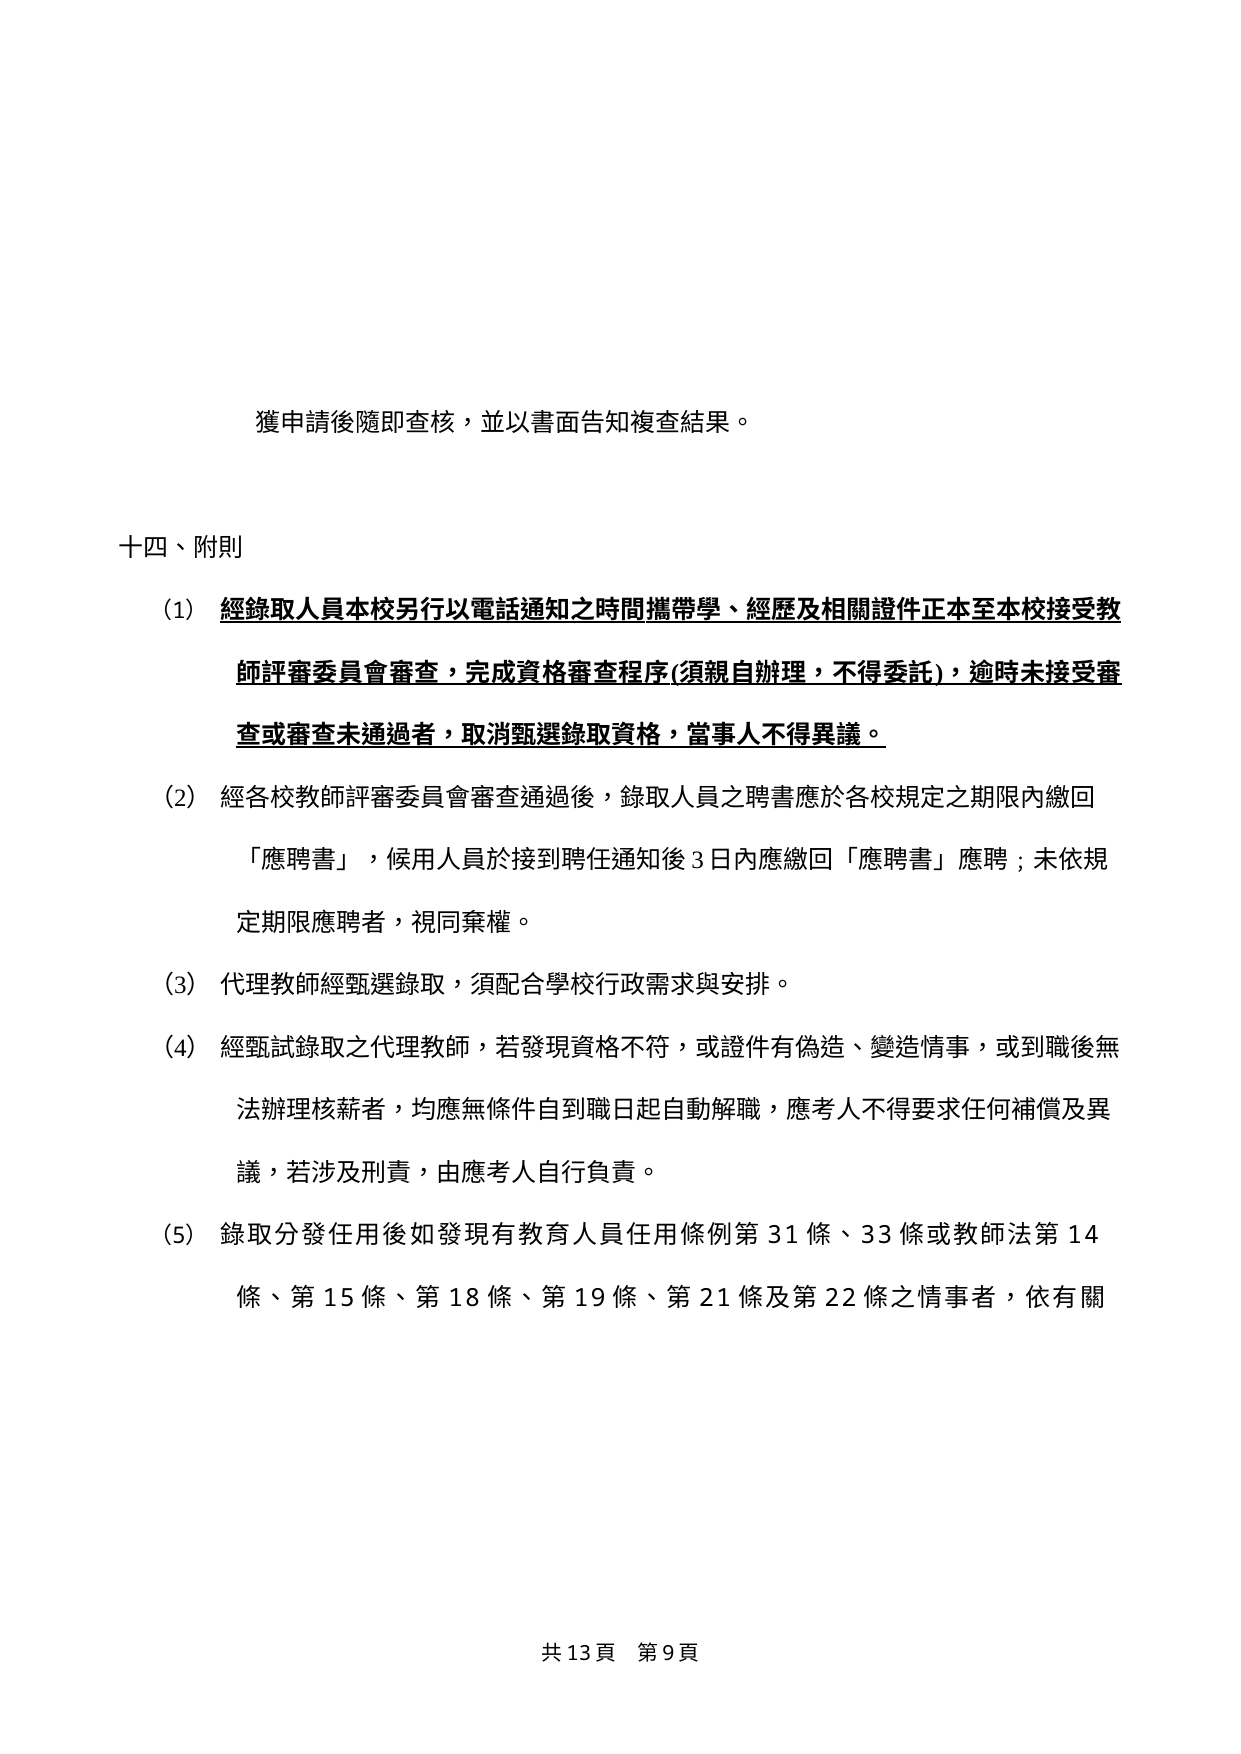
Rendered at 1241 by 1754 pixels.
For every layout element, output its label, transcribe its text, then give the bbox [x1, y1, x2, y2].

list 經錄取人員本校另行以電話通知之時間攜帶學、經歷及相關證件正本至本校接受教師評審委員會審查，完成資格審查程序(須親自辦理，不得委託)，逾時未接受審查或審查未通過者，取消甄選錄取資格，當事人不得異議。 [149, 566, 1122, 754]
list 錄取分發任用後如發現有教育人員任用條例第31條、33條或教師法第14條、第15條、第18條、第19條、第21條及第22條之情事者，依有關 [149, 1191, 1122, 1316]
text 獲申請後隨即查核，並以書面告知複查結果。 [256, 379, 1122, 441]
list 經各校教師評審委員會審查通過後，錄取人員之聘書應於各校規定之期限內繳回「應聘書」，候用人員於接到聘任通知後3日內應繳回「應聘書」應聘﹔未依規定期限應聘者，視同棄權。 [149, 754, 1122, 941]
list 代理教師經甄選錄取，須配合學校行政需求與安排。 [149, 941, 1122, 1004]
list 經甄試錄取之代理教師，若發現資格不符，或證件有偽造、變造情事，或到職後無法辦理核薪者，均應無條件自到職日起自動解職，應考人不得要求任何補償及異議，若涉及刑責，由應考人自行負責。 [149, 1004, 1122, 1191]
text 十四、附則 [118, 504, 1122, 566]
